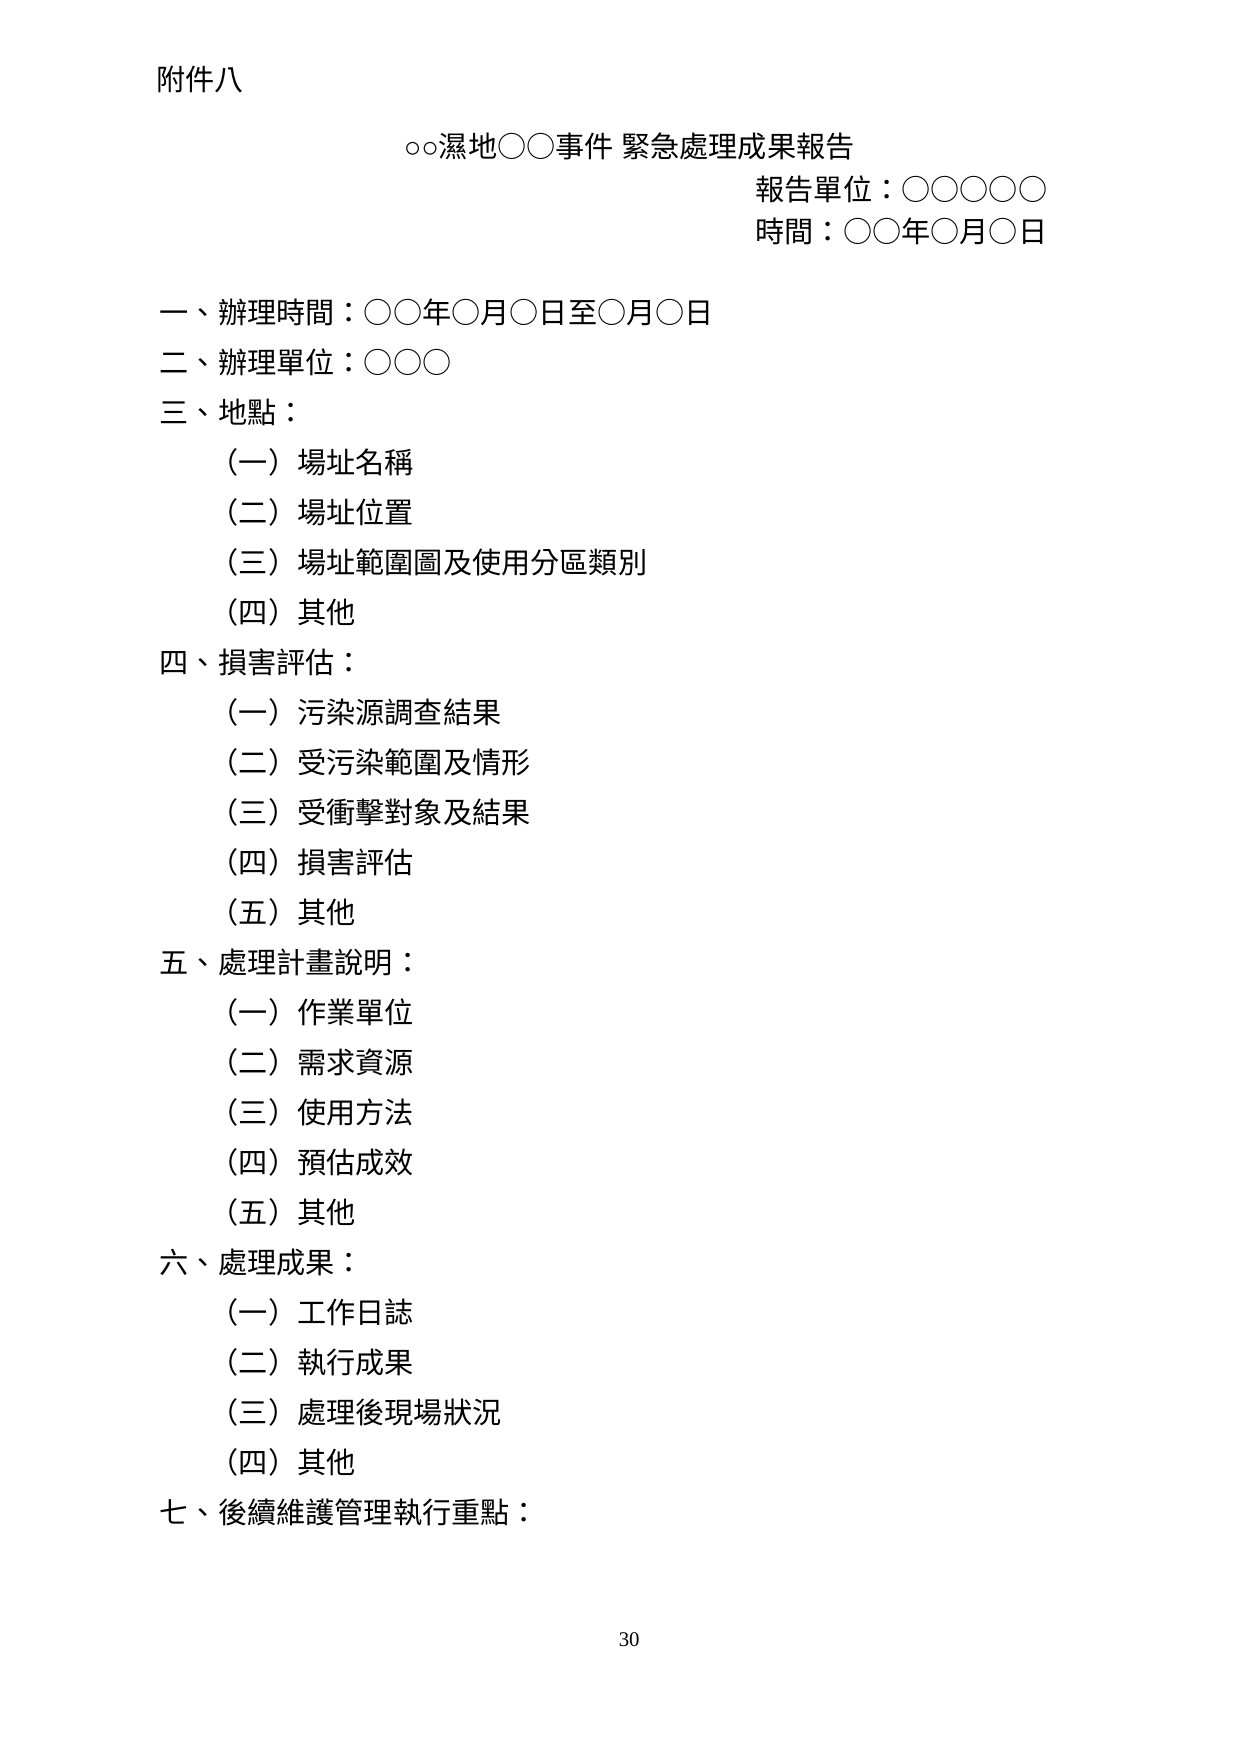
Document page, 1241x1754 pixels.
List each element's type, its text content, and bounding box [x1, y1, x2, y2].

text ○○濕地○○事件 緊急處理成果報告 [159, 124, 1098, 166]
text （三）使用方法 [209, 1083, 1098, 1133]
text 五、處理計畫說明： [159, 933, 1098, 983]
text （五）其他 [209, 1183, 1098, 1233]
text （二）執行成果 [209, 1333, 1098, 1383]
text （四）損害評估 [209, 833, 1098, 883]
text 四、損害評估： [159, 633, 1098, 683]
text 一、辦理時間：○○年○月○日至○月○日 [159, 283, 1098, 333]
text （三）處理後現場狀況 [209, 1383, 1098, 1433]
text （三）場址範圍圖及使用分區類別 [209, 533, 1098, 583]
text （一）作業單位 [209, 983, 1098, 1033]
text （四）其他 [209, 1433, 1098, 1483]
text 七、後續維護管理執行重點： [159, 1483, 1098, 1533]
text 二、辦理單位：○○○ [159, 333, 1098, 383]
text （二）場址位置 [209, 483, 1098, 533]
text 報告單位：○○○○○ [159, 166, 1098, 209]
text （一）場址名稱 [209, 433, 1098, 483]
text （二）受污染範圍及情形 [209, 733, 1098, 783]
text （三）受衝擊對象及結果 [209, 783, 1098, 833]
text （四）預估成效 [209, 1133, 1098, 1183]
text 六、處理成果： [159, 1233, 1098, 1283]
text 三、地點： [159, 383, 1098, 433]
text 附件八 [156, 57, 276, 99]
text （二）需求資源 [209, 1033, 1098, 1083]
text （五）其他 [209, 883, 1098, 933]
text （一）污染源調查結果 [209, 683, 1098, 733]
text （一）工作日誌 [209, 1283, 1098, 1333]
text （四）其他 [209, 583, 1098, 633]
text 時間：○○年○月○日 [159, 209, 1098, 251]
